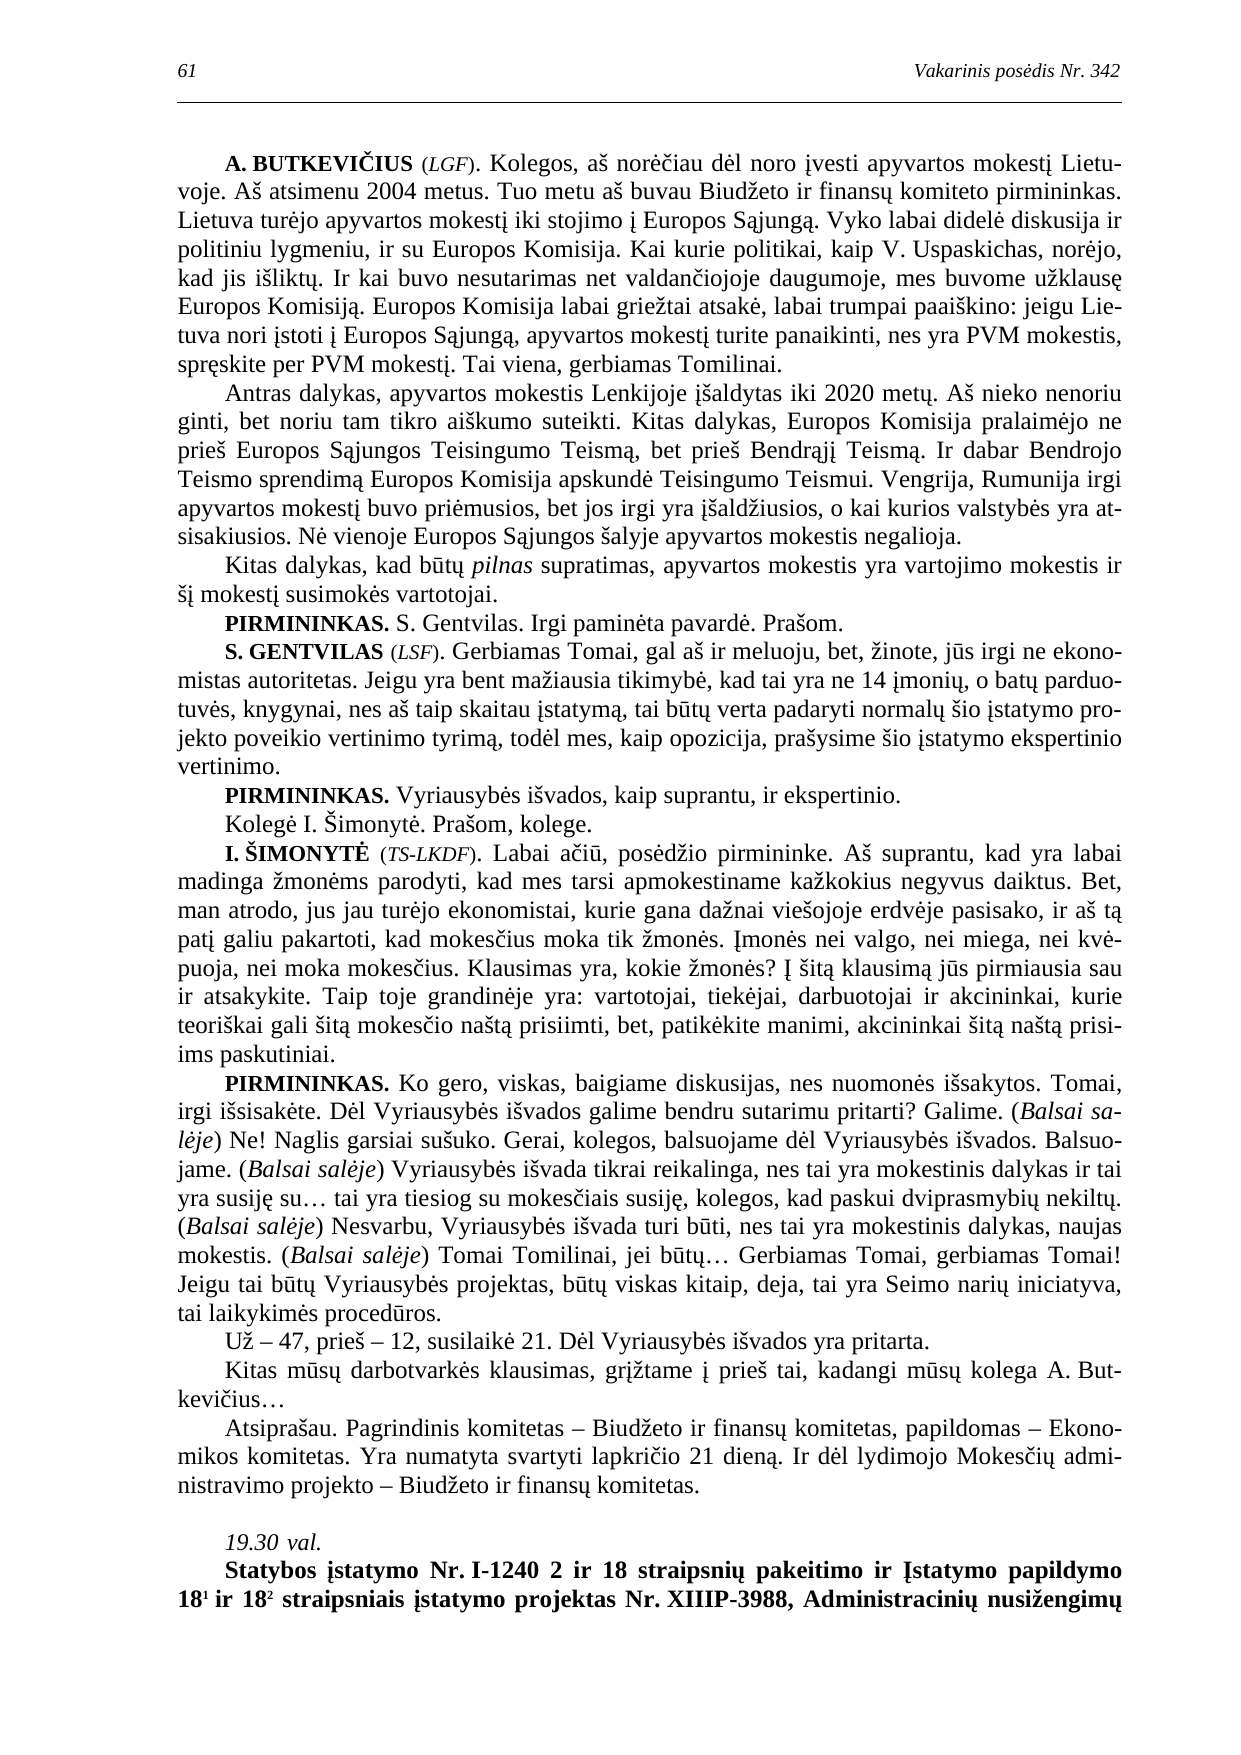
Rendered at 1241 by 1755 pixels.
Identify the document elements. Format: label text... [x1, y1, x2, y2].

text Ant­ras da­ly­kas, apy­var­tos mo­kes­tis Len­ki­jo­je įšal­dy­tas iki 2020 me­tų. Aš nie­ko ne­no­riu gin­ti, bet no­riu tam tik­ro aiš­ku­mo su­teik­ti. Ki­tas da­ly­kas, Eu­ro­pos Ko­mi­si­ja pra­lai­mė­jo ne prieš Eu­ro­pos Są­jun­gos Tei­sin­gu­mo Teis­mą, bet prieš Ben­drą­jį Teis­mą. Ir da­bar Ben­dro­jo Teis­mo spren­di­mą Eu­ro­pos Ko­mi­si­ja ap­skun­dė Tei­sin­gu­mo Teis­mui. Veng­ri­ja, Ru­mu­ni­ja ir­gi apy­var­tos mo­kes­tį bu­vo pri­ėmu­sios, bet jos ir­gi yra įšal­džiu­sios, o kai ku­rios vals­ty­bės yra at­si­sa­kiu­sios. Nė vie­no­je Eu­ro­pos Są­jun­gos ša­ly­je apy­var­tos mo­kes­tis ne­ga­lio­ja. [177, 378, 1122, 550]
text Ki­tas da­ly­kas, kad bū­tų pil­nas su­pra­ti­mas, apy­var­tos mo­kes­tis yra var­to­ji­mo mo­kes­tis ir šį mo­kes­tį su­si­mo­kės var­to­to­jai. [177, 550, 1122, 608]
text PIRMININKAS. Vy­riau­sy­bės iš­va­dos, kaip su­pran­tu, ir eks­per­ti­nio. [177, 780, 1122, 809]
text 19.30 val. [224, 1528, 1122, 1555]
text Ki­tas mū­sų dar­bo­tvarkės klau­si­mas, grįž­ta­me į prieš tai, ka­dan­gi mū­sų ko­le­ga A. But­kevi­čius… [177, 1355, 1122, 1413]
text At­si­pra­šau. Pa­grin­di­nis ko­mi­te­tas – Biu­dže­to ir fi­nan­sų ko­mi­te­tas, pa­pil­do­mas – Eko­no­mi­kos ko­mi­te­tas. Yra nu­ma­ty­ta svar­ty­ti lap­kri­čio 21 die­ną. Ir dėl ly­di­mo­jo Mo­kes­čių ad­mi­nist­ra­vi­mo pro­jek­to – Biu­dže­to ir fi­nan­sų ko­mi­te­tas. [177, 1413, 1122, 1499]
text PIRMININKAS. S. Gent­vi­las. Ir­gi pa­mi­nė­ta pa­var­dė. Pra­šom. [177, 608, 1122, 636]
text Ko­le­gė I. Ši­mo­ny­tė. Pra­šom, ko­le­ge. [177, 809, 1122, 838]
text PIRMININKAS. Ko ge­ro, vis­kas, bai­gia­me dis­ku­si­jas, nes nuo­mo­nės iš­sa­ky­tos. To­mai, ir­gi iš­si­sa­kė­te. Dėl Vy­riau­sy­bės iš­va­dos ga­li­me ben­dru su­ta­ri­mu pri­tar­ti? Ga­li­me. (Bal­sai sa­lė­je) Ne! Nag­lis gar­siai su­šu­ko. Ge­rai, ko­le­gos, bal­suo­ja­me dėl Vy­riau­sy­bės iš­va­dos. Bal­suo­ja­me. (Bal­sai sa­lė­je) Vy­riau­sy­bės iš­va­da tik­rai rei­ka­lin­ga, nes tai yra mo­kes­ti­nis da­ly­kas ir tai yra su­si­ję su… tai yra tie­siog su mo­kes­čiais su­si­ję, ko­le­gos, kad pas­kui dvi­pras­my­bių ne­kil­tų. (Bal­sai sa­lė­je) Ne­svar­bu, Vy­riau­sy­bės iš­va­da tu­ri bū­ti, nes tai yra mo­kes­ti­nis da­ly­kas, nau­jas mo­kes­tis. (Bal­sai sa­lė­je) To­mai To­mi­li­nai, jei bū­tų… Ger­bia­mas To­mai, ger­bia­mas To­mai! Jei­gu tai bū­tų Vy­riau­sy­bės pro­jek­tas, bū­tų vis­kas ki­taip, de­ja, tai yra Sei­mo na­rių ini­cia­ty­va, tai lai­ky­ki­mės pro­ce­dū­ros. [177, 1068, 1122, 1326]
text Už – 47, prieš – 12, su­si­lai­kė 21. Dėl Vy­riau­sy­bės iš­va­dos yra pri­tar­ta. [177, 1326, 1122, 1355]
text Sta­ty­bos įsta­ty­mo Nr. I-1240 2 ir 18 straips­nių pa­kei­ti­mo ir Įsta­ty­mo pa­pil­dy­mo 181 ir 182 straips­niais įsta­ty­mo pro­jek­tas Nr. XIIIP-3988, Ad­mi­nist­ra­ci­nių nu­si­žen­gi­mų [177, 1555, 1122, 1613]
text A. BUTKEVIČIUS (LGF). Ko­le­gos, aš no­rė­čiau dėl no­ro įves­ti apy­var­tos mo­kes­tį Lie­tu­vo­je. Aš at­si­me­nu 2004 me­tus. Tuo me­tu aš bu­vau Biu­dže­to ir fi­nan­sų ko­mi­te­to pir­mi­nin­kas. Lie­tu­va tu­rė­jo apy­var­tos mo­kes­tį iki sto­ji­mo į Eu­ro­pos Są­jun­gą. Vy­ko la­bai di­de­lė dis­ku­si­ja ir po­li­ti­niu lyg­me­niu, ir su Eu­ro­pos Ko­mi­si­ja. Kai ku­rie po­li­ti­kai, kaip V. Us­pas­ki­chas, no­rė­jo, kad jis iš­lik­tų. Ir kai bu­vo ne­su­ta­ri­mas net val­dan­čio­jo­je dau­gu­mo­je, mes bu­vo­me už­klau­sę Eu­ro­pos Ko­mi­si­ją. Eu­ro­pos Ko­mi­si­ja la­bai griež­tai at­sa­kė, la­bai trum­pai pa­aiš­ki­no: jei­gu Lie­tu­va no­ri įsto­ti į Eu­ro­pos Są­jun­gą, apy­var­tos mo­kes­tį tu­ri­te pa­nai­kin­ti, nes yra PVM mo­kes­tis, spręs­ki­te per PVM mo­kes­tį. Tai vie­na, ger­bia­mas To­mi­li­nai. [177, 148, 1122, 378]
text I. ŠIMONYTĖ (TS-LKDF). La­bai ačiū, po­sė­džio pir­mi­nin­ke. Aš su­pran­tu, kad yra la­bai ma­din­ga žmo­nėms pa­ro­dy­ti, kad mes tar­si ap­mo­kes­ti­na­me kaž­ko­kius ne­gy­vus daik­tus. Bet, man at­ro­do, jus jau tu­rė­jo eko­no­mis­tai, ku­rie ga­na daž­nai vie­šo­jo­je erd­vė­je pa­si­sa­ko, ir aš tą pa­tį ga­liu pa­kar­to­ti, kad mo­kes­čius mo­ka tik žmo­nės. Įmo­nės nei val­go, nei mie­ga, nei kvė­puo­ja, nei mo­ka mo­kes­čius. Klau­si­mas yra, ko­kie žmo­nės? Į ši­tą klau­si­mą jūs pir­miau­sia sau ir at­sa­ky­ki­te. Taip to­je gran­di­nė­je yra: var­to­to­jai, tie­kė­jai, dar­buo­to­jai ir ak­ci­nin­kai, ku­rie teoriš­kai ga­li ši­tą mo­kes­čio naš­tą pri­si­im­ti, bet, pa­ti­kė­ki­te ma­ni­mi, ak­ci­nin­kai ši­tą naš­tą pri­si­ims pas­ku­ti­niai. [177, 838, 1122, 1068]
text S. GENTVILAS (LSF). Ger­bia­mas To­mai, gal aš ir me­luo­ju, bet, ži­no­te, jūs ir­gi ne eko­no­mis­tas au­to­ri­te­tas. Jei­gu yra bent ma­žiau­sia ti­ki­my­bė, kad tai yra ne 14 įmo­nių, o ba­tų par­duo­tu­vės, kny­gy­nai, nes aš taip skai­tau įsta­ty­mą, tai bū­tų ver­ta pa­da­ry­ti nor­ma­lų šio įsta­ty­mo pro­jek­to po­vei­kio ver­ti­ni­mo ty­ri­mą, to­dėl mes, kaip opo­zi­ci­ja, pra­šy­si­me šio įsta­ty­mo eks­per­ti­nio ver­ti­ni­mo. [177, 636, 1122, 780]
